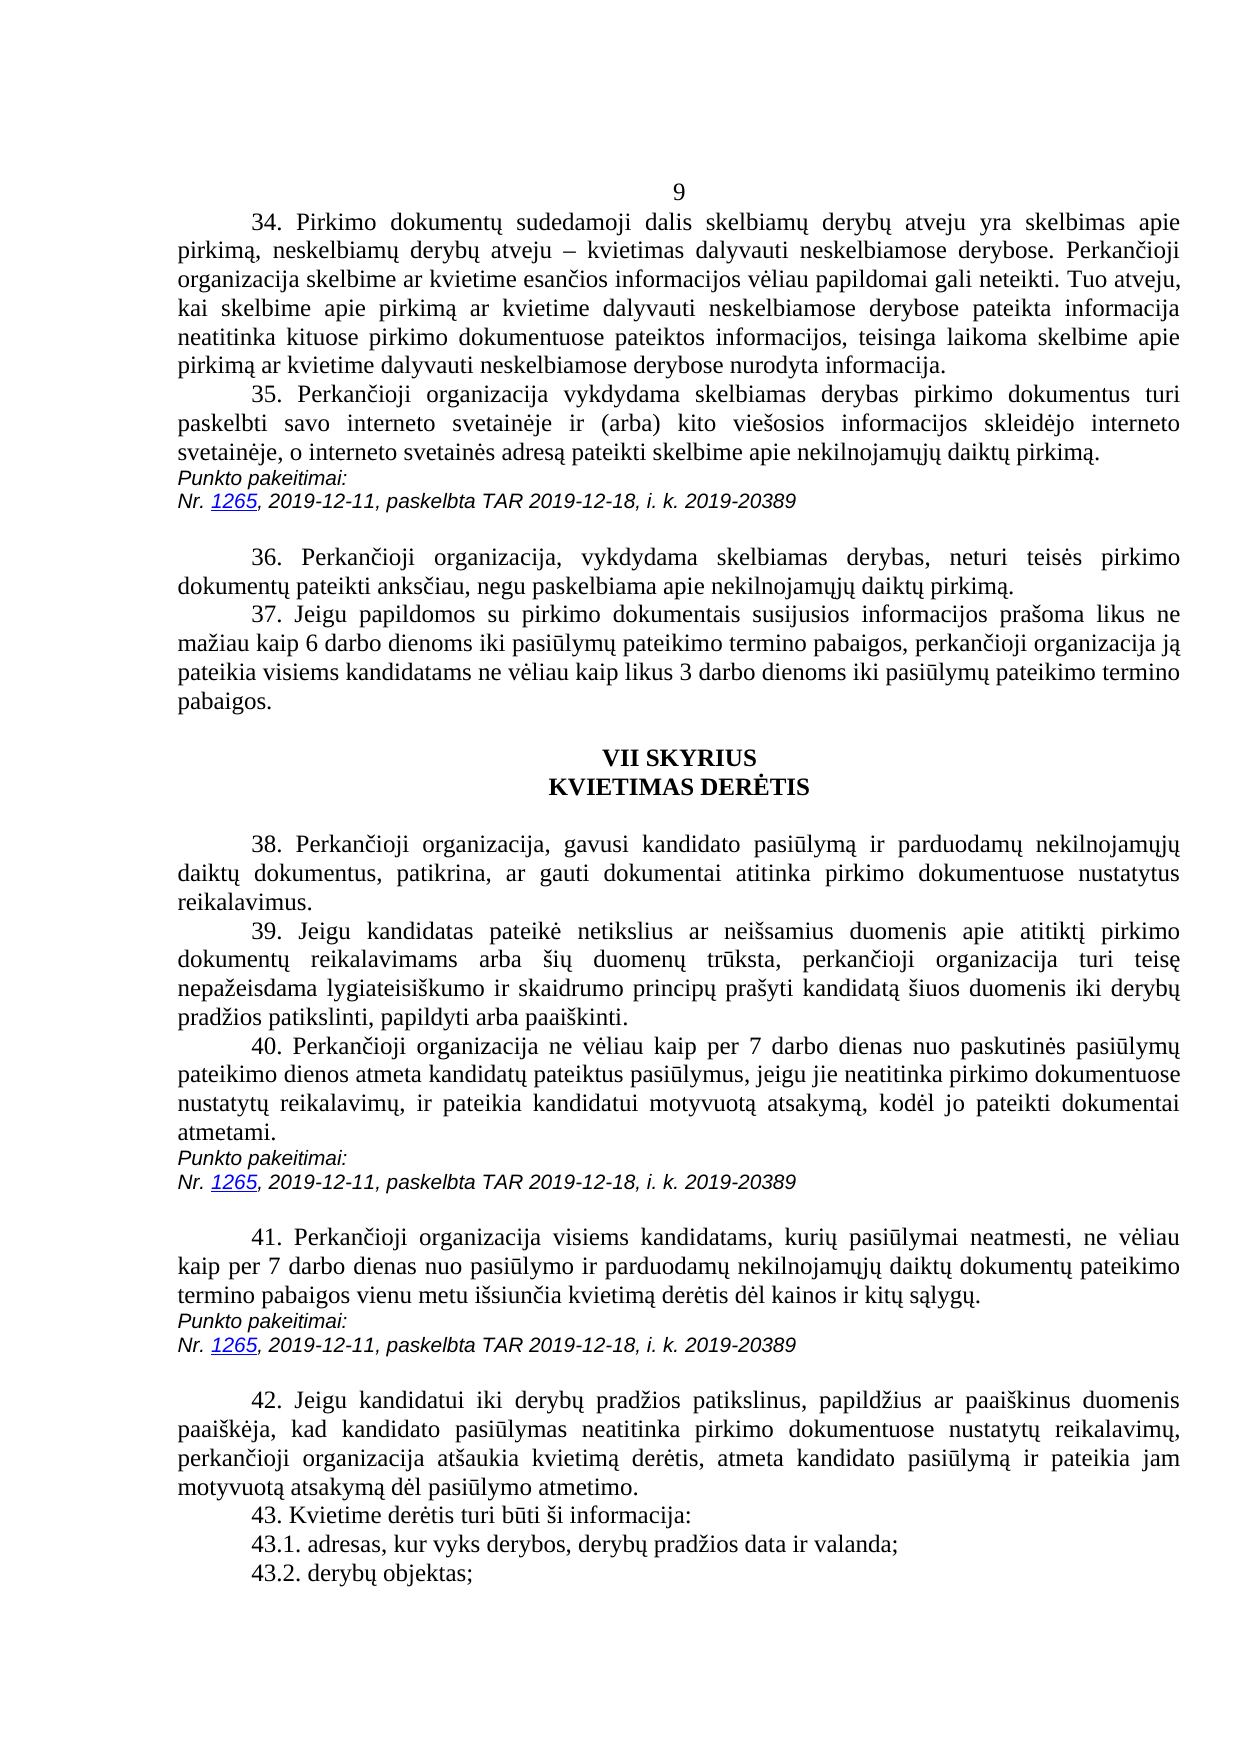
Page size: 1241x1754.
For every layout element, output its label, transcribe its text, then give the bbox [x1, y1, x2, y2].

text 36. Perkančioji organizacija, vykdydama skelbiamas derybas, neturi teisės pirkimo dokumentų pateikti anksčiau, negu paskelbiama apie nekilnojamųjų daiktų pirkimą. [177, 542, 1181, 599]
text 43.1. adresas, kur vyks derybos, derybų pradžios data ir valanda; [177, 1529, 1181, 1558]
text 42. Jeigu kandidatui iki derybų pradžios patikslinus, papildžius ar paaiškinus duomenis paaiškėja, kad kandidato pasiūlymas neatitinka pirkimo dokumentuose nustatytų reikalavimų, perkančioji organizacija atšaukia kvietimą derėtis, atmeta kandidato pasiūlymą ir pateikia jam motyvuotą atsakymą dėl pasiūlymo atmetimo. [177, 1385, 1181, 1500]
text Punkto pakeitimai: [177, 465, 1181, 489]
text 38. Perkančioji organizacija, gavusi kandidato pasiūlymą ir parduodamų nekilnojamųjų daiktų dokumentus, patikrina, ar gauti dokumentai atitinka pirkimo dokumentuose nustatytus reikalavimus. [177, 829, 1181, 916]
text Punkto pakeitimai: [177, 1146, 1181, 1170]
text 35. Perkančioji organizacija vykdydama skelbiamas derybas pirkimo dokumentus turi paskelbti savo interneto svetainėje ir (arba) kito viešosios informacijos skleidėjo interneto svetainėje, o interneto svetainės adresą pateikti skelbime apie nekilnojamųjų daiktų pirkimą. [177, 379, 1181, 465]
text 41. Perkančioji organizacija visiems kandidatams, kurių pasiūlymai neatmesti, ne vėliau kaip per 7 darbo dienas nuo pasiūlymo ir parduodamų nekilnojamųjų daiktų dokumentų pateikimo termino pabaigos vienu metu išsiunčia kvietimą derėtis dėl kainos ir kitų sąlygų. [177, 1222, 1181, 1309]
text 34. Pirkimo dokumentų sudedamoji dalis skelbiamų derybų atveju yra skelbimas apie pirkimą, neskelbiamų derybų atveju – kvietimas dalyvauti neskelbiamose derybose. Perkančioji organizacija skelbime ar kvietime esančios informacijos vėliau papildomai gali neteikti. Tuo atveju, kai skelbime apie pirkimą ar kvietime dalyvauti neskelbiamose derybose pateikta informacija neatitinka kituose pirkimo dokumentuose pateiktos informacijos, teisinga laikoma skelbime apie pirkimą ar kvietime dalyvauti neskelbiamose derybose nurodyta informacija. [177, 207, 1181, 379]
text 37. Jeigu papildomos su pirkimo dokumentais susijusios informacijos prašoma likus ne mažiau kaip 6 darbo dienoms iki pasiūlymų pateikimo termino pabaigos, perkančioji organizacija ją pateikia visiems kandidatams ne vėliau kaip likus 3 darbo dienoms iki pasiūlymų pateikimo termino pabaigos. [177, 599, 1181, 714]
text Nr. 1265, 2019-12-11, paskelbta TAR 2019-12-18, i. k. 2019-20389 [177, 1333, 1181, 1357]
text Punkto pakeitimai: [177, 1309, 1181, 1333]
text Nr. 1265, 2019-12-11, paskelbta TAR 2019-12-18, i. k. 2019-20389 [177, 1170, 1181, 1194]
text 40. Perkančioji organizacija ne vėliau kaip per 7 darbo dienas nuo paskutinės pasiūlymų pateikimo dienos atmeta kandidatų pateiktus pasiūlymus, jeigu jie neatitinka pirkimo dokumentuose nustatytų reikalavimų, ir pateikia kandidatui motyvuotą atsakymą, kodėl jo pateikti dokumentai atmetami. [177, 1031, 1181, 1146]
text Nr. 1265, 2019-12-11, paskelbta TAR 2019-12-18, i. k. 2019-20389 [177, 489, 1181, 513]
text 39. Jeigu kandidatas pateikė netikslius ar neišsamius duomenis apie atitiktį pirkimo dokumentų reikalavimams arba šių duomenų trūksta, perkančioji organizacija turi teisę nepažeisdama lygiateisiškumo ir skaidrumo principų prašyti kandidatą šiuos duomenis iki derybų pradžios patikslinti, papildyti arba paaiškinti. [177, 916, 1181, 1031]
text VII SKYRIUS [177, 743, 1181, 772]
text KVIETIMAS DERĖTIS [177, 772, 1181, 801]
text 43. Kvietime derėtis turi būti ši informacija: [177, 1500, 1181, 1529]
text 43.2. derybų objektas; [177, 1558, 1181, 1587]
